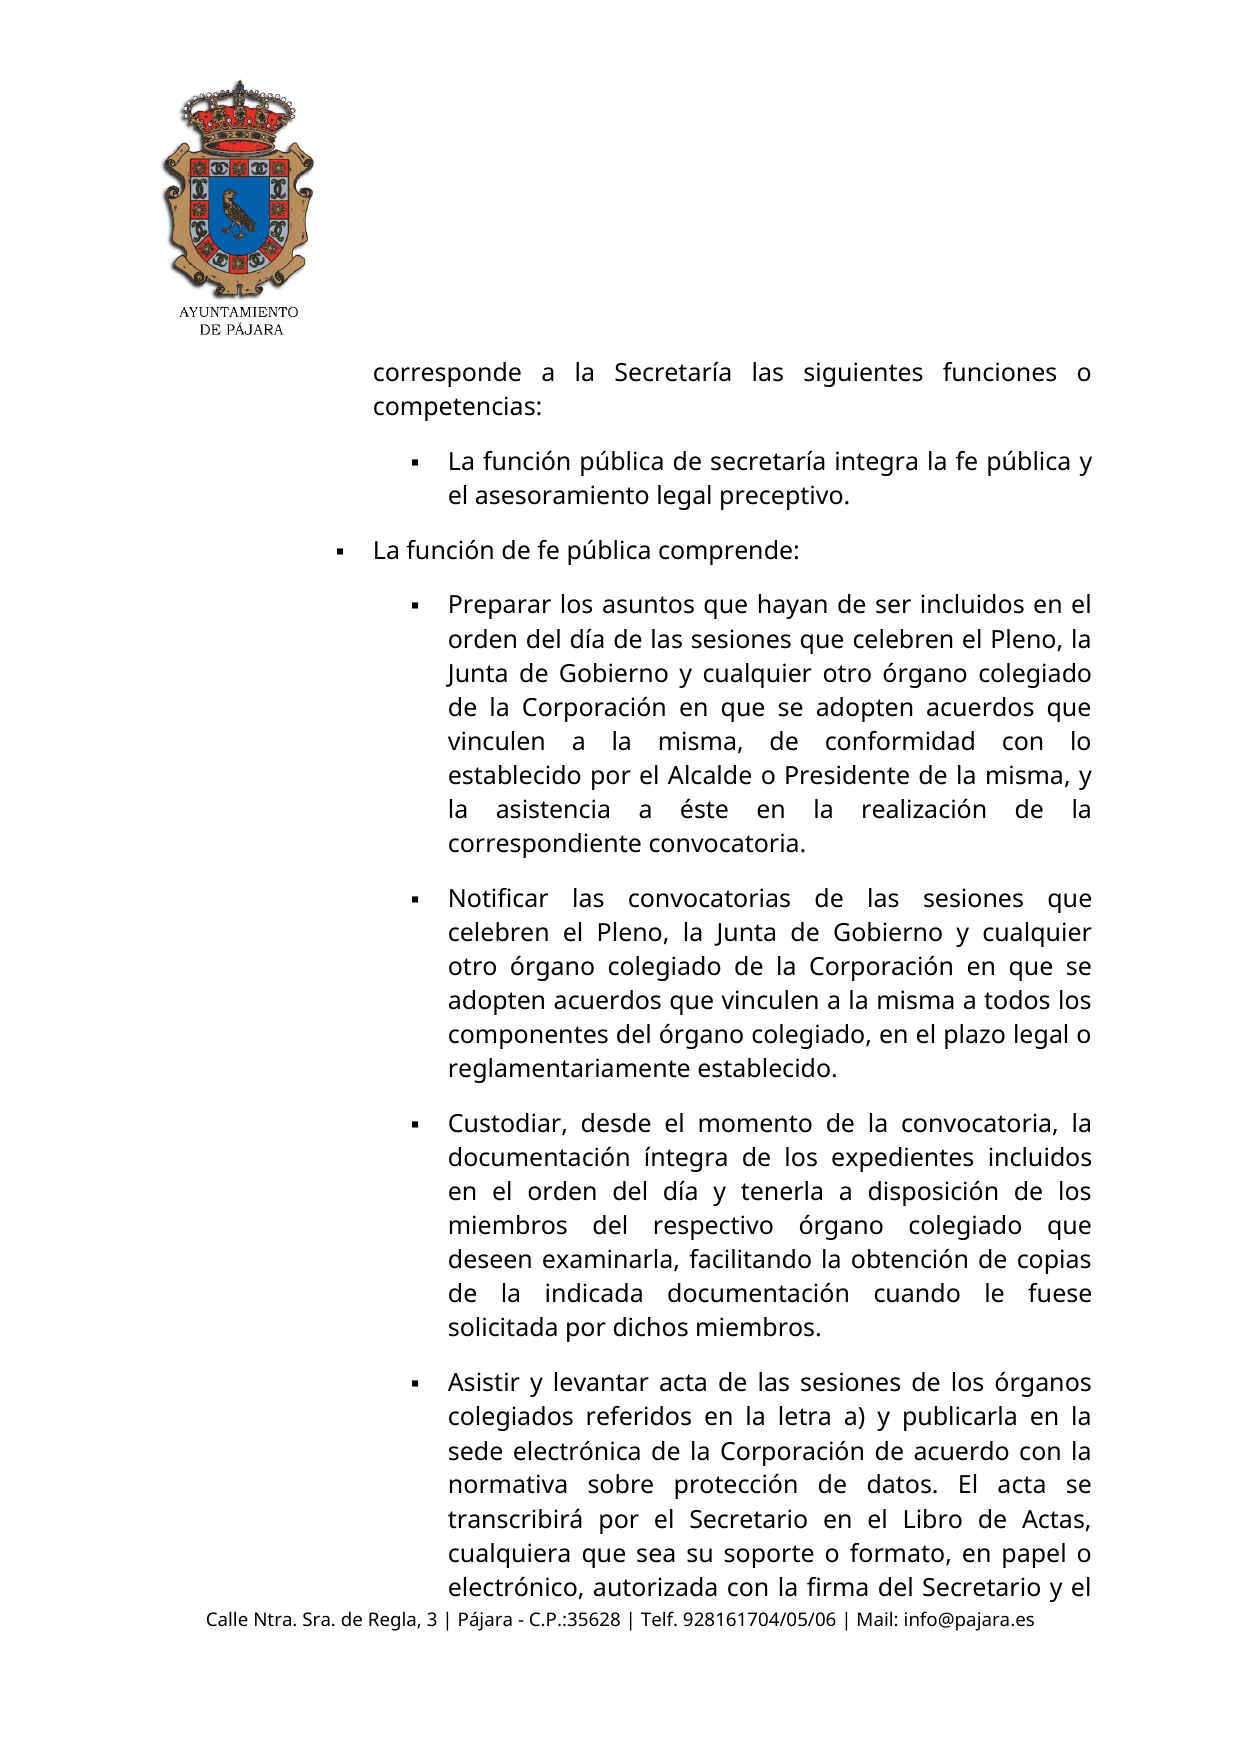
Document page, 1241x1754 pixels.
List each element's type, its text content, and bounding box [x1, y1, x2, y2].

list Preparar los asuntos que hayan de ser incluidos en el orden del día de las sesiones que celebren el Pleno, la Junta de Gobierno y cualquier otro órgano colegiado de la Corporación en que se adopten acuerdos que vinculen a la misma, de conformidad con lo establecido por el Alcalde o Presidente de la misma, y la asistencia a éste en la realización de la correspondiente convocatoria. [410, 587, 1093, 860]
list La función de fe pública comprende: [335, 532, 1093, 566]
list corresponde a la Secretaría las siguientes funciones o competencias: [335, 354, 1093, 422]
list Custodiar, desde el momento de la convocatoria, la documentación íntegra de los expedientes incluidos en el orden del día y tenerla a disposición de los miembros del respectivo órgano colegiado que deseen examinarla, facilitando la obtención de copias de la indicada documentación cuando le fuese solicitada por dichos miembros. [410, 1106, 1093, 1344]
list Notificar las convocatorias de las sesiones que celebren el Pleno, la Junta de Gobierno y cualquier otro órgano colegiado de la Corporación en que se adopten acuerdos que vinculen a la misma a todos los componentes del órgano colegiado, en el plazo legal o reglamentariamente establecido. [410, 881, 1093, 1085]
list La función pública de secretaría integra la fe pública y el asesoramiento legal preceptivo. [410, 443, 1093, 511]
list Asistir y levantar acta de las sesiones de los órganos colegiados referidos en la letra a) y publicarla en la sede electrónica de la Corporación de acuerdo con la normativa sobre protección de datos. El acta se transcribirá por el Secretario en el Libro de Actas, cualquiera que sea su soporte o formato, en papel o electrónico, autorizada con la firma del Secretario y el [410, 1365, 1093, 1603]
